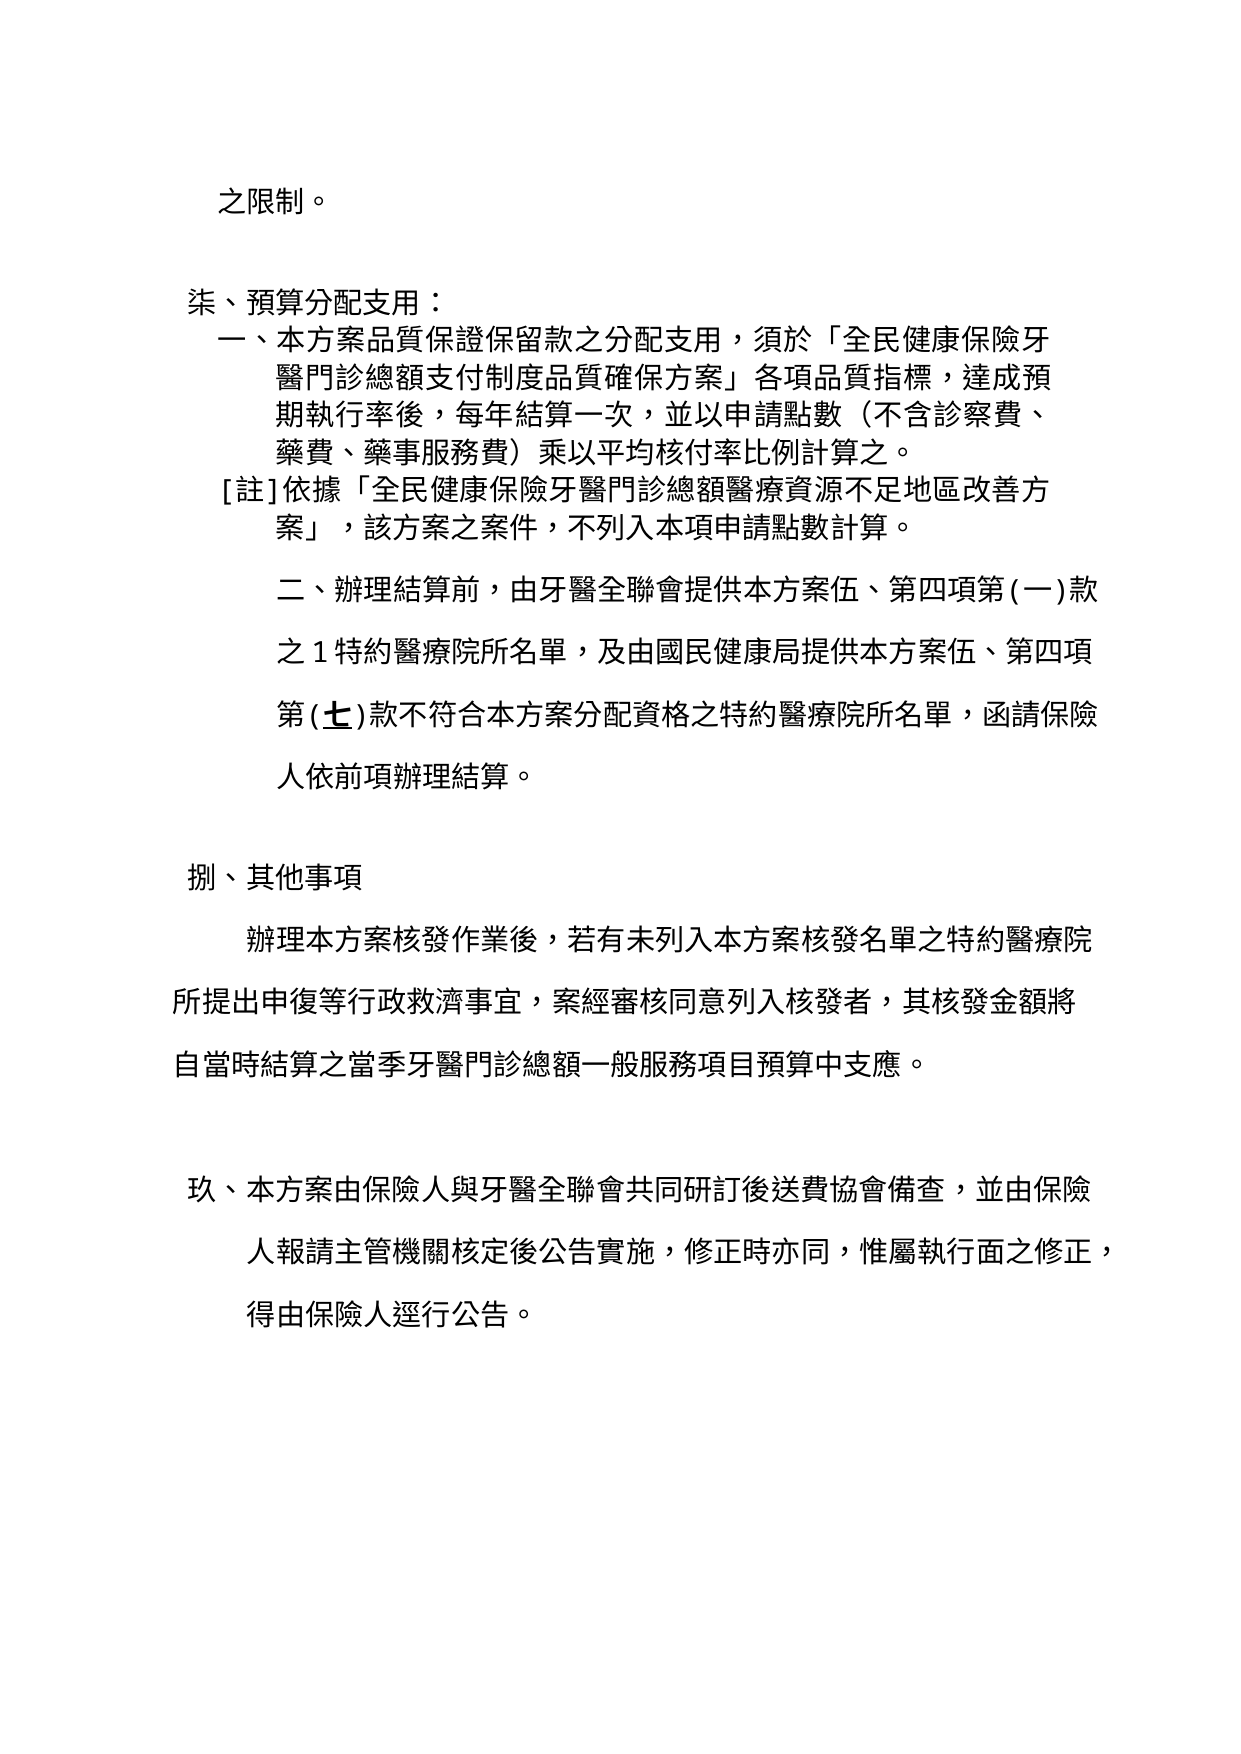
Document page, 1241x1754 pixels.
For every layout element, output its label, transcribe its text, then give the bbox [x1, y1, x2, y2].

text [註]依據「全民健康保險牙醫門診總額醫療資源不足地區改善方案」，該方案之案件，不列入本項申請點數計算。 [217, 471, 1053, 546]
text 辦理本方案核發作業後，若有未列入本方案核發名單之特約醫療院所提出申復等行政救濟事宜，案經審核同意列入核發者，其核發金額將自當時結算之當季牙醫門診總額一般服務項目預算中支應。 [173, 896, 1103, 1083]
text 二、辦理結算前，由牙醫全聯會提供本方案伍、第四項第(一)款之1特約醫療院所名單，及由國民健康局提供本方案伍、第四項第(七)款不符合本方案分配資格之特約醫療院所名單，函請保險人依前項辦理結算。 [276, 546, 1103, 796]
text 捌、其他事項 [187, 858, 1053, 896]
text 一、本方案品質保證保留款之分配支用，須於「全民健康保險牙醫門診總額支付制度品質確保方案」各項品質指標，達成預期執行率後，每年結算一次，並以申請點數（不含診察費、藥費、藥事服務費）乘以平均核付率比例計算之。 [217, 321, 1053, 471]
text 玖、本方案由保險人與牙醫全聯會共同研訂後送費協會備查，並由保險人報請主管機關核定後公告實施，修正時亦同，惟屬執行面之修正，得由保險人逕行公告。 [187, 1146, 1103, 1333]
text 柒、預算分配支用： [187, 283, 1053, 321]
text 之限制。 [217, 158, 1103, 221]
